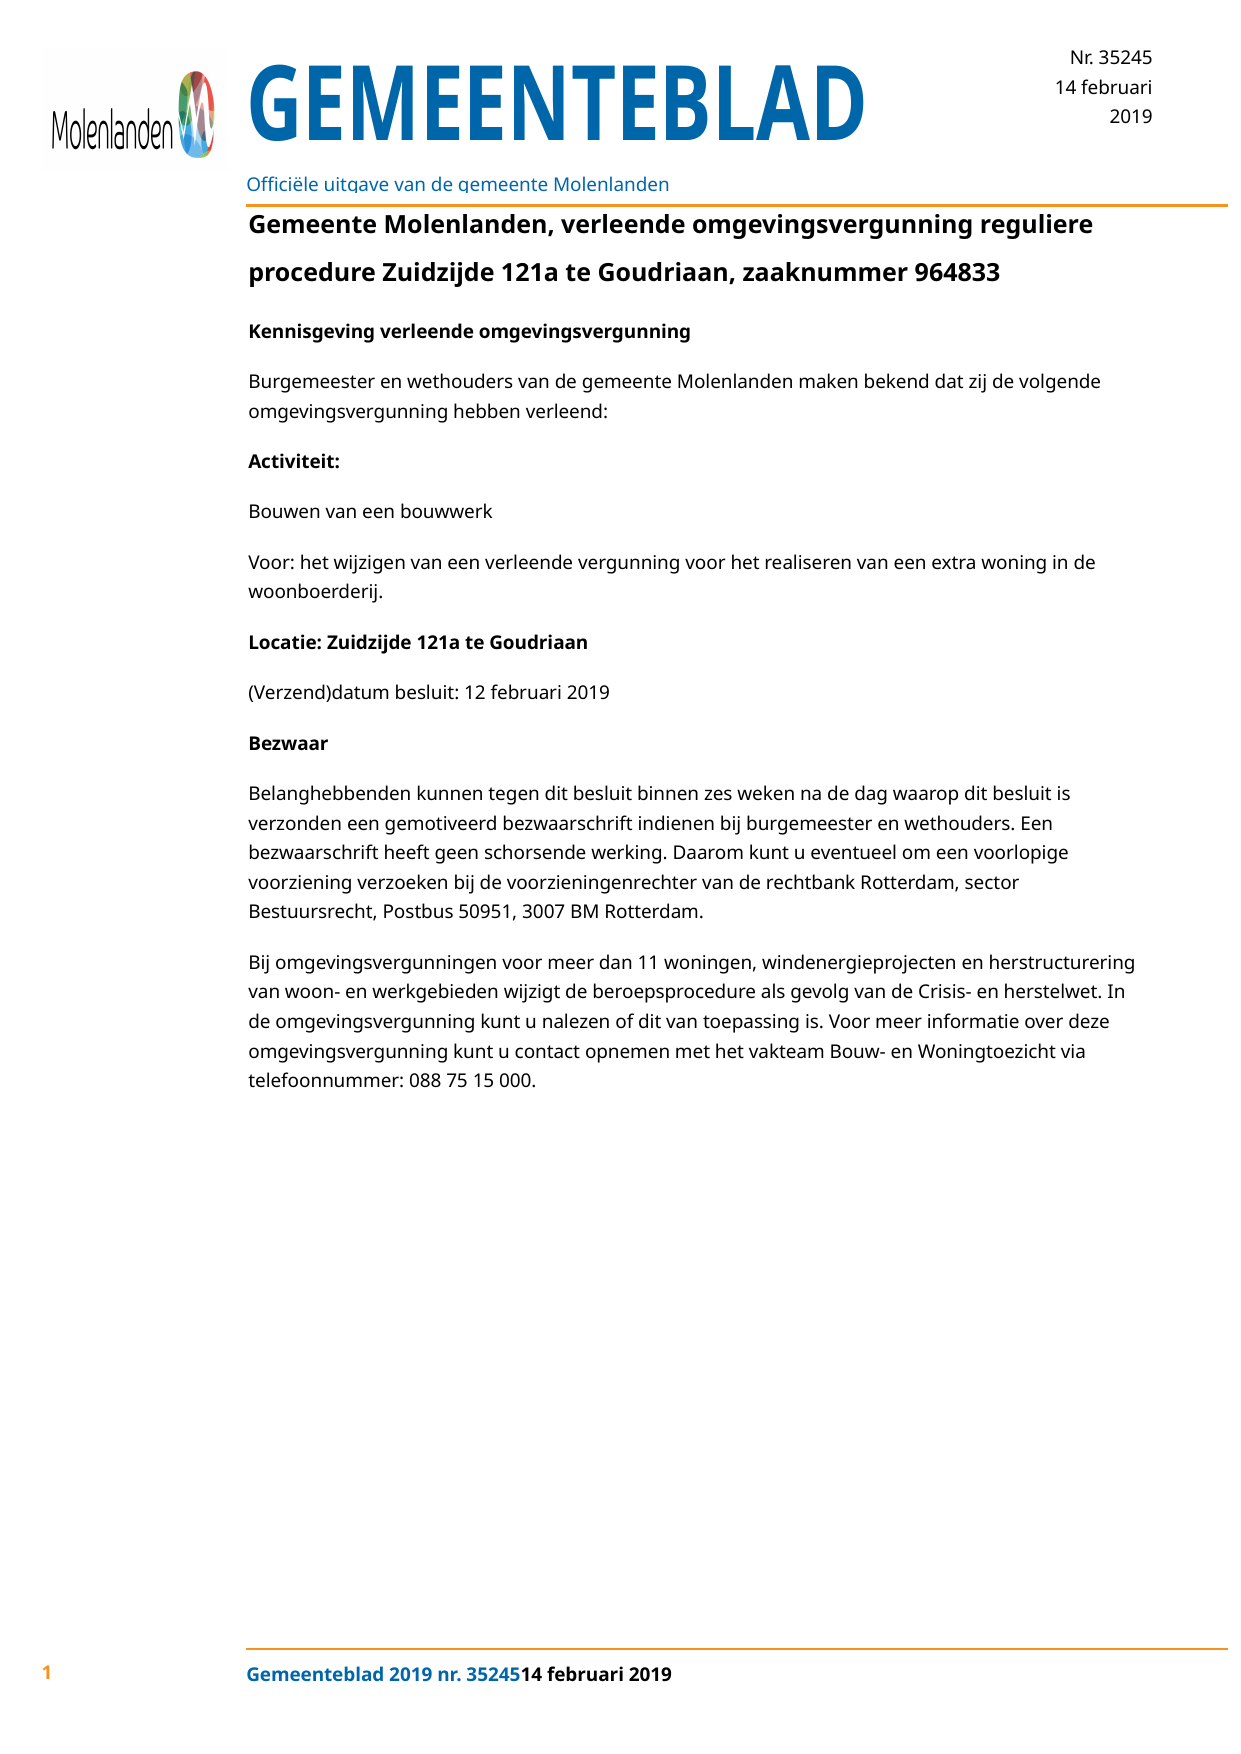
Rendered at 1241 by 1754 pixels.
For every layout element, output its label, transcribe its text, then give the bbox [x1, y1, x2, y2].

picture [41, 47, 231, 172]
text (Verzend)datum besluit: 12 februari 2019 [248, 679, 1152, 705]
text Activiteit: [248, 448, 1152, 474]
text Gemeente Molenlanden, verleende omgevingsvergunning reguliere procedure Zuidzijde 121a te Goudriaan, zaaknummer 964833 [248, 207, 1152, 288]
text Locatie: Zuidzijde 121a te Goudriaan [248, 629, 1152, 655]
text Burgemeester en wethouders van de gemeente Molenlanden maken bekend dat zij de volgende omgevingsvergunning hebben verleend: [248, 368, 1152, 424]
text Voor: het wijzigen van een verleende vergunning voor het realiseren van een extra woning in de woonboerderij. [248, 549, 1152, 604]
text Kennisgeving verleende omgevingsvergunning [248, 318, 1152, 344]
text Bij omgevingsvergunningen voor meer dan 11 woningen, windenergieprojecten en herstructurering van woon- en werkgebieden wijzigt de beroepsprocedure als gevolg van de Crisis- en herstelwet. In de omgevingsvergunning kunt u nalezen of dit van toepassing is. Voor meer informatie over deze omgevingsvergunning kunt u contact opnemen met het vakteam Bouw- en Woningtoezicht via telefoonnummer: 088 75 15 000. [248, 949, 1152, 1093]
text Bezwaar [248, 730, 1152, 756]
text Bouwen van een bouwwerk [248, 499, 1152, 524]
text Belanghebbenden kunnen tegen dit besluit binnen zes weken na de dag waarop dit besluit is verzonden een gemotiveerd bezwaarschrift indienen bij burgemeester en wethouders. Een bezwaarschrift heeft geen schorsende werking. Daarom kunt u eventueel om een voorlopige voorziening verzoeken bij de voorzieningenrechter van de rechtbank Rotterdam, sector Bestuursrecht, Postbus 50951, 3007 BM Rotterdam. [248, 780, 1152, 924]
